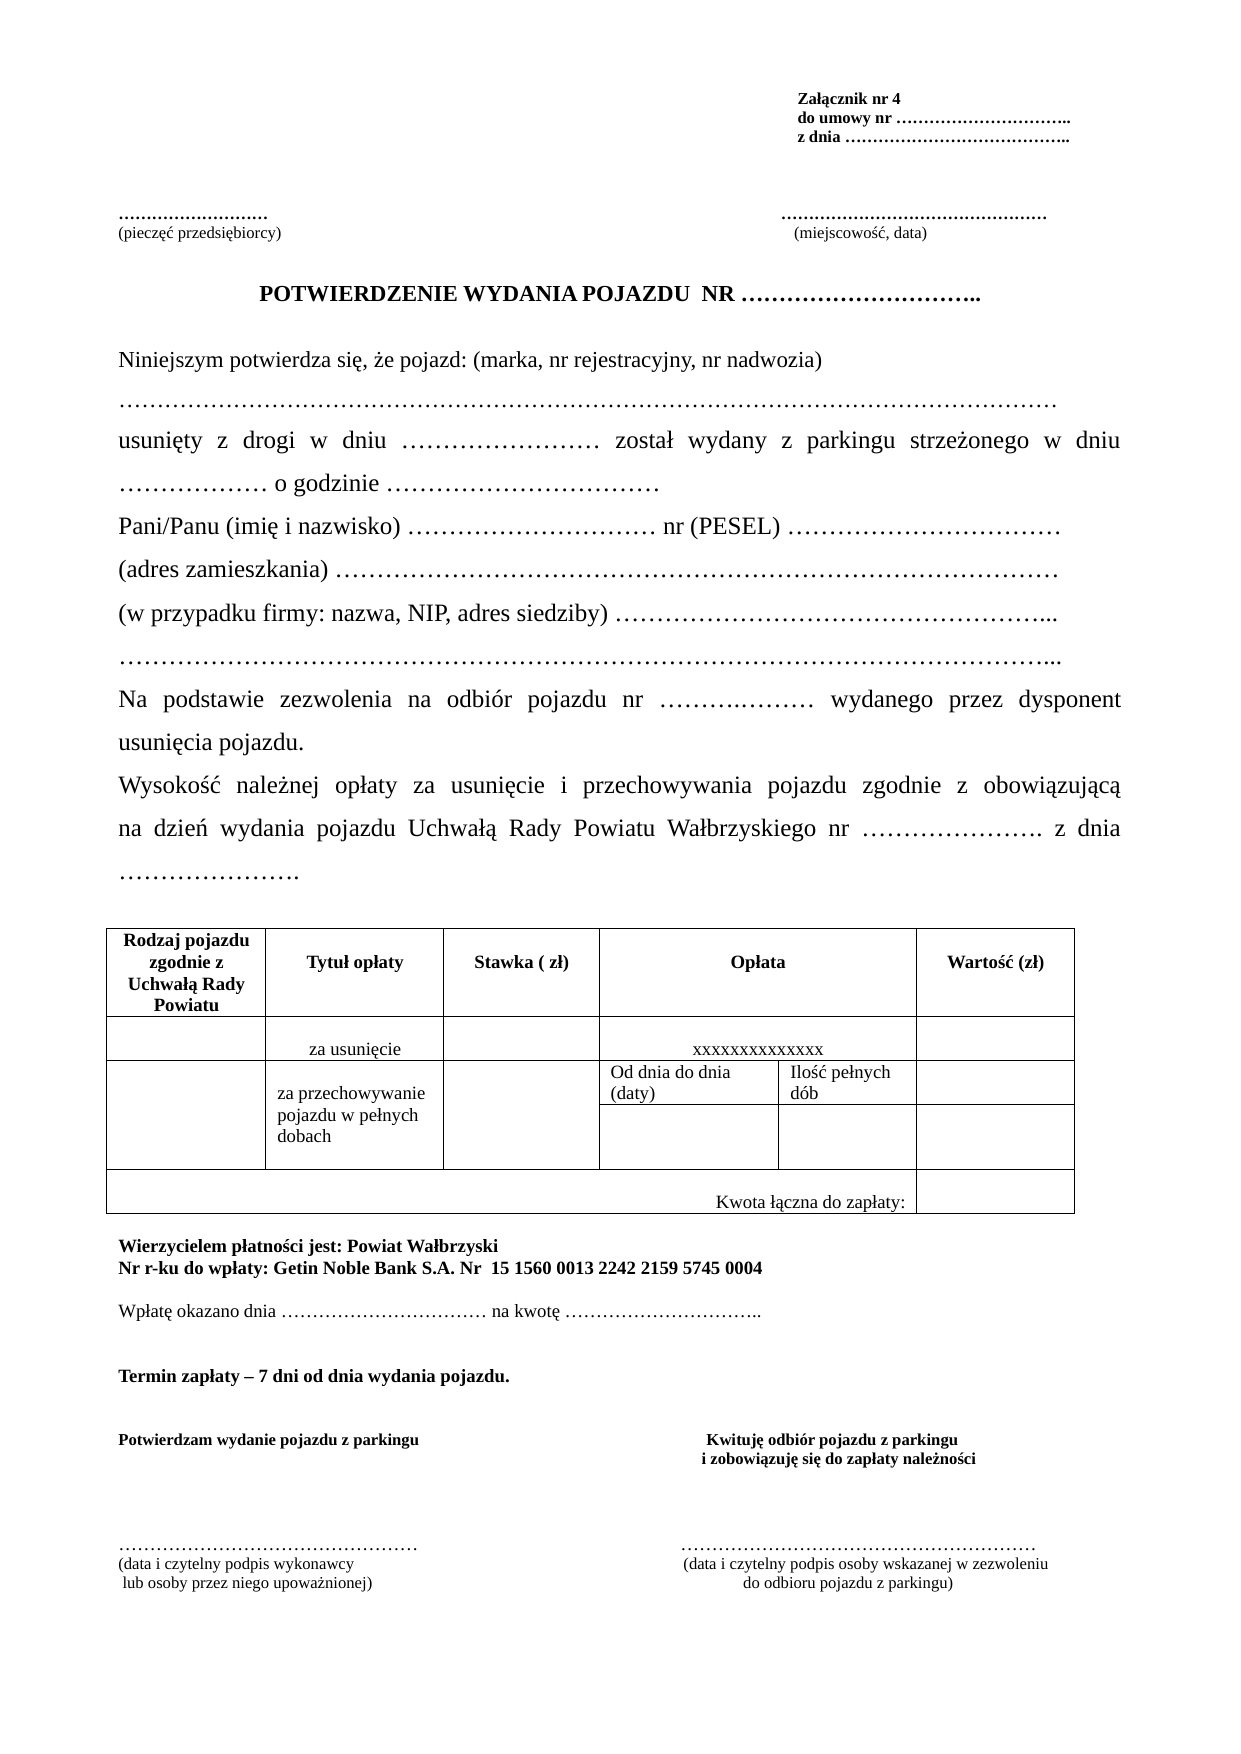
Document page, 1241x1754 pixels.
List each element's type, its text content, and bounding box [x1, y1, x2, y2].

table_cell za usunięcie [266, 1017, 443, 1060]
text Wpłatę okazano dnia …………………………… na kwotę ………………………….. [118, 1300, 1122, 1322]
text (data i czytelny podpis wykonawcy (data i czytelny podpis osoby wskazanej w zezwoleniu [118, 1554, 1122, 1573]
text Termin zapłaty – 7 dni od dnia wydania pojazdu. [118, 1365, 1122, 1386]
text i zobowiązuję się do zapłaty należności [118, 1448, 1122, 1468]
text …………………………………………………………………………………………………... [118, 641, 1122, 669]
table_cell [917, 1061, 1074, 1104]
table_cell za przechowywanie pojazdu w pełnych dobach [266, 1061, 443, 1168]
text Załącznik nr 4 [118, 89, 1122, 108]
table_cell [107, 1061, 265, 1168]
text do umowy nr ………………………….. [118, 108, 1122, 127]
text (w przypadku firmy: nazwa, NIP, adres siedziby) ……………………………………………... [118, 598, 1122, 626]
table_cell [107, 1017, 265, 1060]
table_cell Kwota łączna do zapłaty: [107, 1170, 916, 1213]
table_header Wartość (zł) [917, 929, 1074, 1016]
table_cell [917, 1170, 1074, 1213]
text Niniejszym potwierdza się, że pojazd: (marka, nr rejestracyjny, nr nadwozia) [118, 346, 1122, 372]
text ………………………………………… ………………………………………………… [118, 1532, 1122, 1554]
text (adres zamieszkania) …………………………………………………………………………… [118, 554, 1122, 583]
table_cell [779, 1105, 916, 1168]
table_cell Od dnia do dnia (daty) [600, 1061, 778, 1104]
table_cell [444, 1061, 599, 1168]
table_header Opłata [600, 929, 916, 1016]
text ……………………… ………………………………………… [118, 204, 1122, 223]
text Potwierdzam wydanie pojazdu z parkingu Kwituję odbiór pojazdu z parkingu [118, 1429, 1122, 1448]
table_cell Ilość pełnych dób [779, 1061, 916, 1104]
table_header Tytuł opłaty [266, 929, 443, 1016]
text Na podstawie zezwolenia na odbiór pojazdu nr ……….……… wydanego przez dysponent usunięcia pojazdu. [118, 684, 1122, 756]
text usunięty z drogi w dniu …………………… został wydany z parkingu strzeżonego w dniu ……………… o godzinie …………………………… [118, 425, 1122, 497]
text lub osoby przez niego upoważnionej) do odbioru pojazdu z parkingu) [118, 1573, 1122, 1592]
table_header Stawka ( zł) [444, 929, 599, 1016]
table_cell [600, 1105, 778, 1168]
text …………………………………………………………………………………………………………… [118, 386, 1122, 412]
text Nr r-ku do wpłaty: Getin Noble Bank S.A. Nr 15 1560 0013 2242 2159 5745 0004 [118, 1257, 1122, 1278]
text (pieczęć przedsiębiorcy) (miejscowość, data) [118, 223, 1122, 242]
table_cell [917, 1017, 1074, 1060]
table_cell [444, 1017, 599, 1060]
table_header Rodzaj pojazdu zgodnie z Uchwałą Rady Powiatu [107, 929, 265, 1016]
text Wysokość należnej opłaty za usunięcie i przechowywania pojazdu zgodnie z obowiązującą na dzień wydania pojazdu Uchwałą Rady Powiatu Wałbrzyskiego nr …………………. z dnia …………………. [118, 770, 1122, 885]
text Pani/Panu (imię i nazwisko) ………………………… nr (PESEL) …………………………… [118, 511, 1122, 540]
text Wierzycielem płatności jest: Powiat Wałbrzyski [118, 1235, 1122, 1257]
table_cell xxxxxxxxxxxxxx [600, 1017, 916, 1060]
table_cell [917, 1105, 1074, 1168]
text POTWIERDZENIE WYDANIA POJAZDU NR ………………………….. [118, 280, 1122, 307]
text z dnia ………………………………….. [118, 127, 1122, 146]
